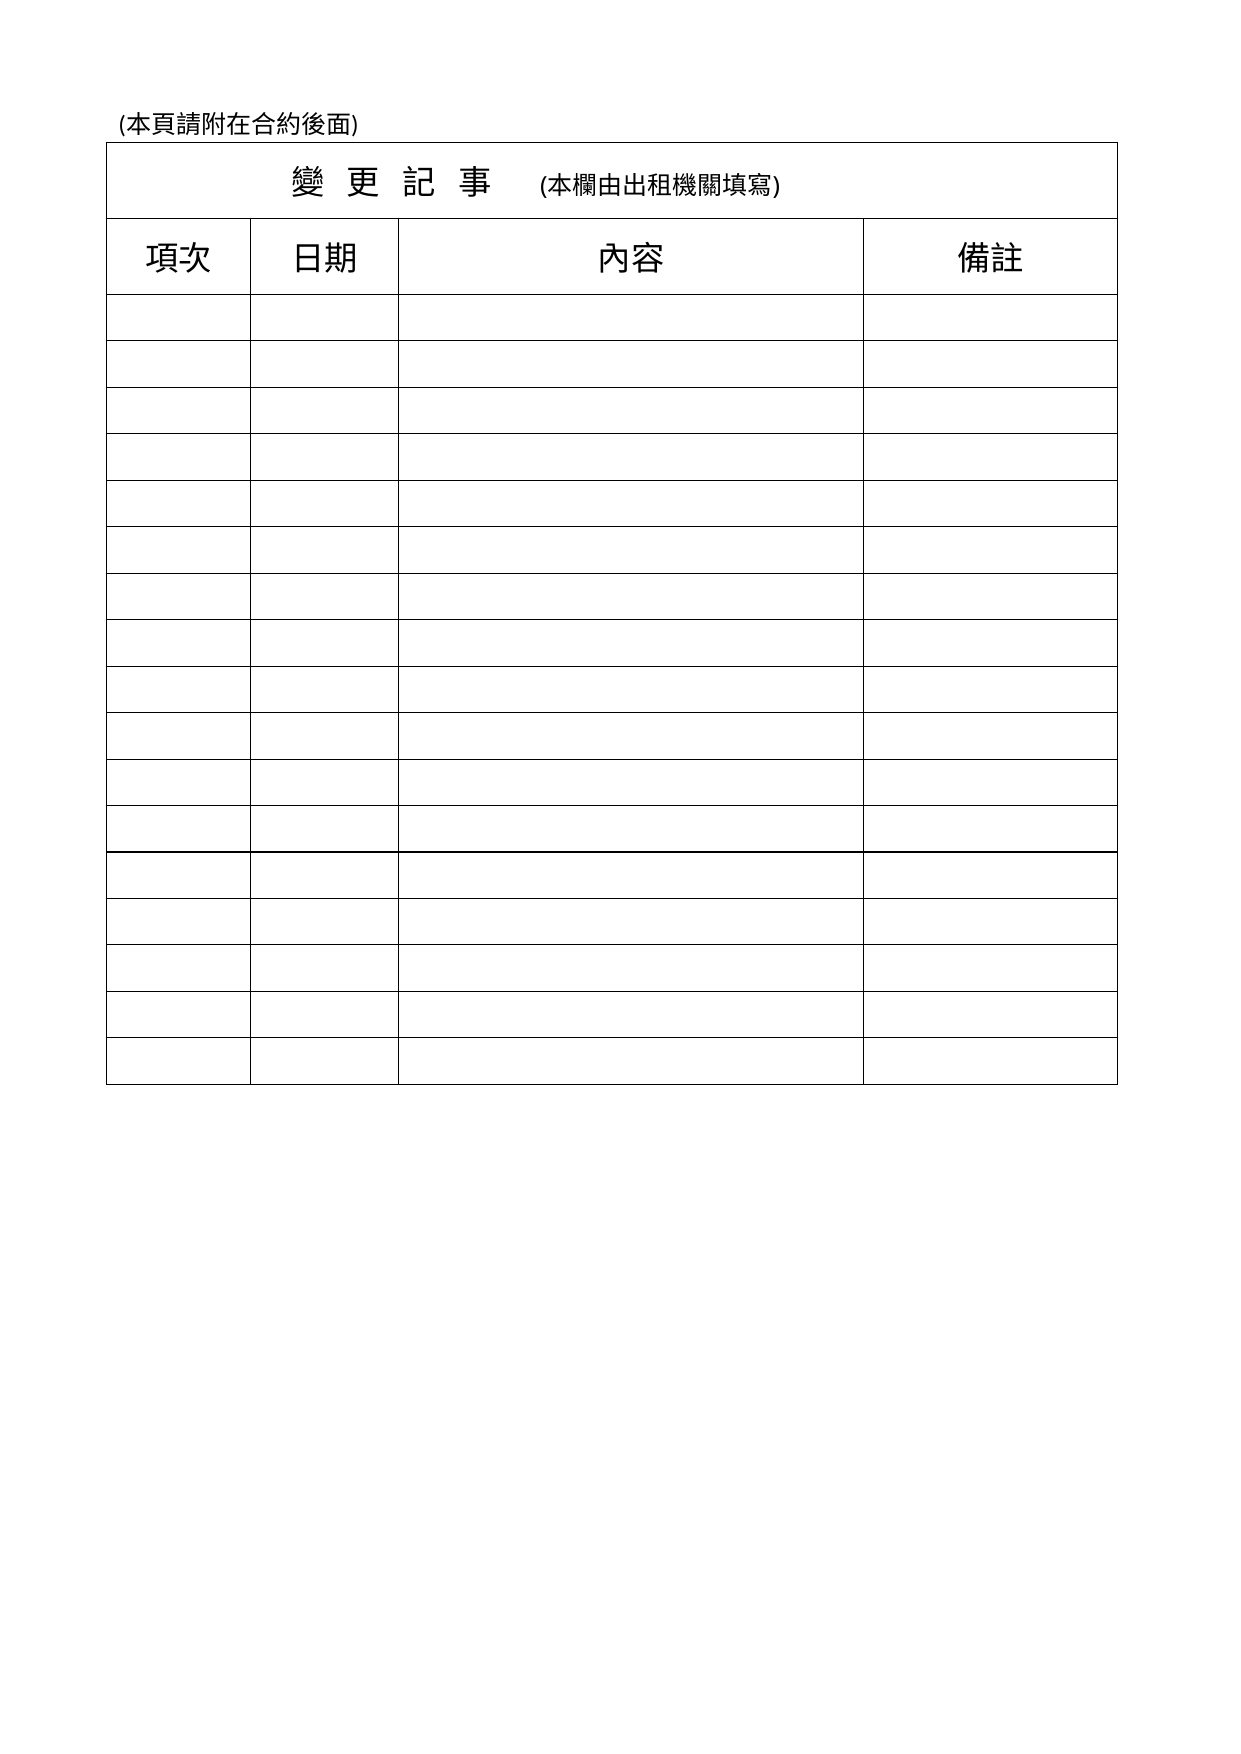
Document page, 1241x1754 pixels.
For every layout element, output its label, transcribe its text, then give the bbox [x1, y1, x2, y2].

table_cell [107, 527, 250, 573]
table_cell [864, 899, 1117, 944]
table_cell 內容 [399, 219, 863, 294]
table_cell [399, 574, 863, 619]
table_cell [864, 574, 1117, 619]
table_cell [864, 806, 1117, 851]
table_cell [864, 295, 1117, 340]
table_cell [251, 667, 398, 712]
table_cell [864, 853, 1117, 898]
table_cell [399, 1038, 863, 1084]
table_cell 項次 [107, 219, 250, 294]
table_cell [864, 388, 1117, 433]
table_cell [399, 760, 863, 805]
table_cell [107, 481, 250, 526]
table_cell [251, 527, 398, 573]
table_cell [107, 806, 250, 851]
table_cell [107, 713, 250, 758]
table_cell [251, 853, 398, 898]
table_cell [864, 667, 1117, 712]
table_cell [864, 945, 1117, 991]
table_cell [251, 760, 398, 805]
table_cell [864, 620, 1117, 666]
table_cell [399, 806, 863, 851]
table_cell [251, 295, 398, 340]
table_cell [399, 481, 863, 526]
table_cell [107, 667, 250, 712]
table_cell [864, 992, 1117, 1037]
table_cell [107, 760, 250, 805]
table_cell [399, 853, 863, 898]
table_cell [107, 388, 250, 433]
table_cell [399, 899, 863, 944]
table_cell [107, 295, 250, 340]
table_cell [251, 388, 398, 433]
table_cell [107, 992, 250, 1037]
table_cell [251, 1038, 398, 1084]
table_cell [399, 388, 863, 433]
table_cell [399, 434, 863, 480]
table_cell [251, 945, 398, 991]
table_cell [107, 899, 250, 944]
table_cell [107, 574, 250, 619]
table_cell [399, 295, 863, 340]
table_cell [399, 527, 863, 573]
table_cell [107, 853, 250, 898]
table_cell 日期 [251, 219, 398, 294]
table_cell [864, 527, 1117, 573]
table_cell [251, 434, 398, 480]
table_cell [107, 434, 250, 480]
table_cell 備註 [864, 219, 1117, 294]
table_cell [864, 481, 1117, 526]
table_cell [399, 620, 863, 666]
table_cell [864, 341, 1117, 387]
text (本頁請附在合約後面) [118, 104, 1125, 142]
table_cell [864, 434, 1117, 480]
table_cell [107, 620, 250, 666]
table_cell [399, 992, 863, 1037]
table_header 變 更 記 事 (本欄由出租機關填寫) [107, 143, 1117, 218]
table_cell [399, 945, 863, 991]
table_cell [399, 713, 863, 758]
table_cell [251, 341, 398, 387]
table_cell [251, 620, 398, 666]
table_cell [251, 713, 398, 758]
table_cell [251, 574, 398, 619]
table_cell [864, 760, 1117, 805]
table_cell [251, 899, 398, 944]
table_cell [399, 667, 863, 712]
table_cell [864, 713, 1117, 758]
table_cell [251, 806, 398, 851]
table_cell [864, 1038, 1117, 1084]
table_cell [107, 945, 250, 991]
table_cell [107, 1038, 250, 1084]
table_cell [251, 481, 398, 526]
table_cell [107, 341, 250, 387]
table_cell [251, 992, 398, 1037]
table_cell [399, 341, 863, 387]
